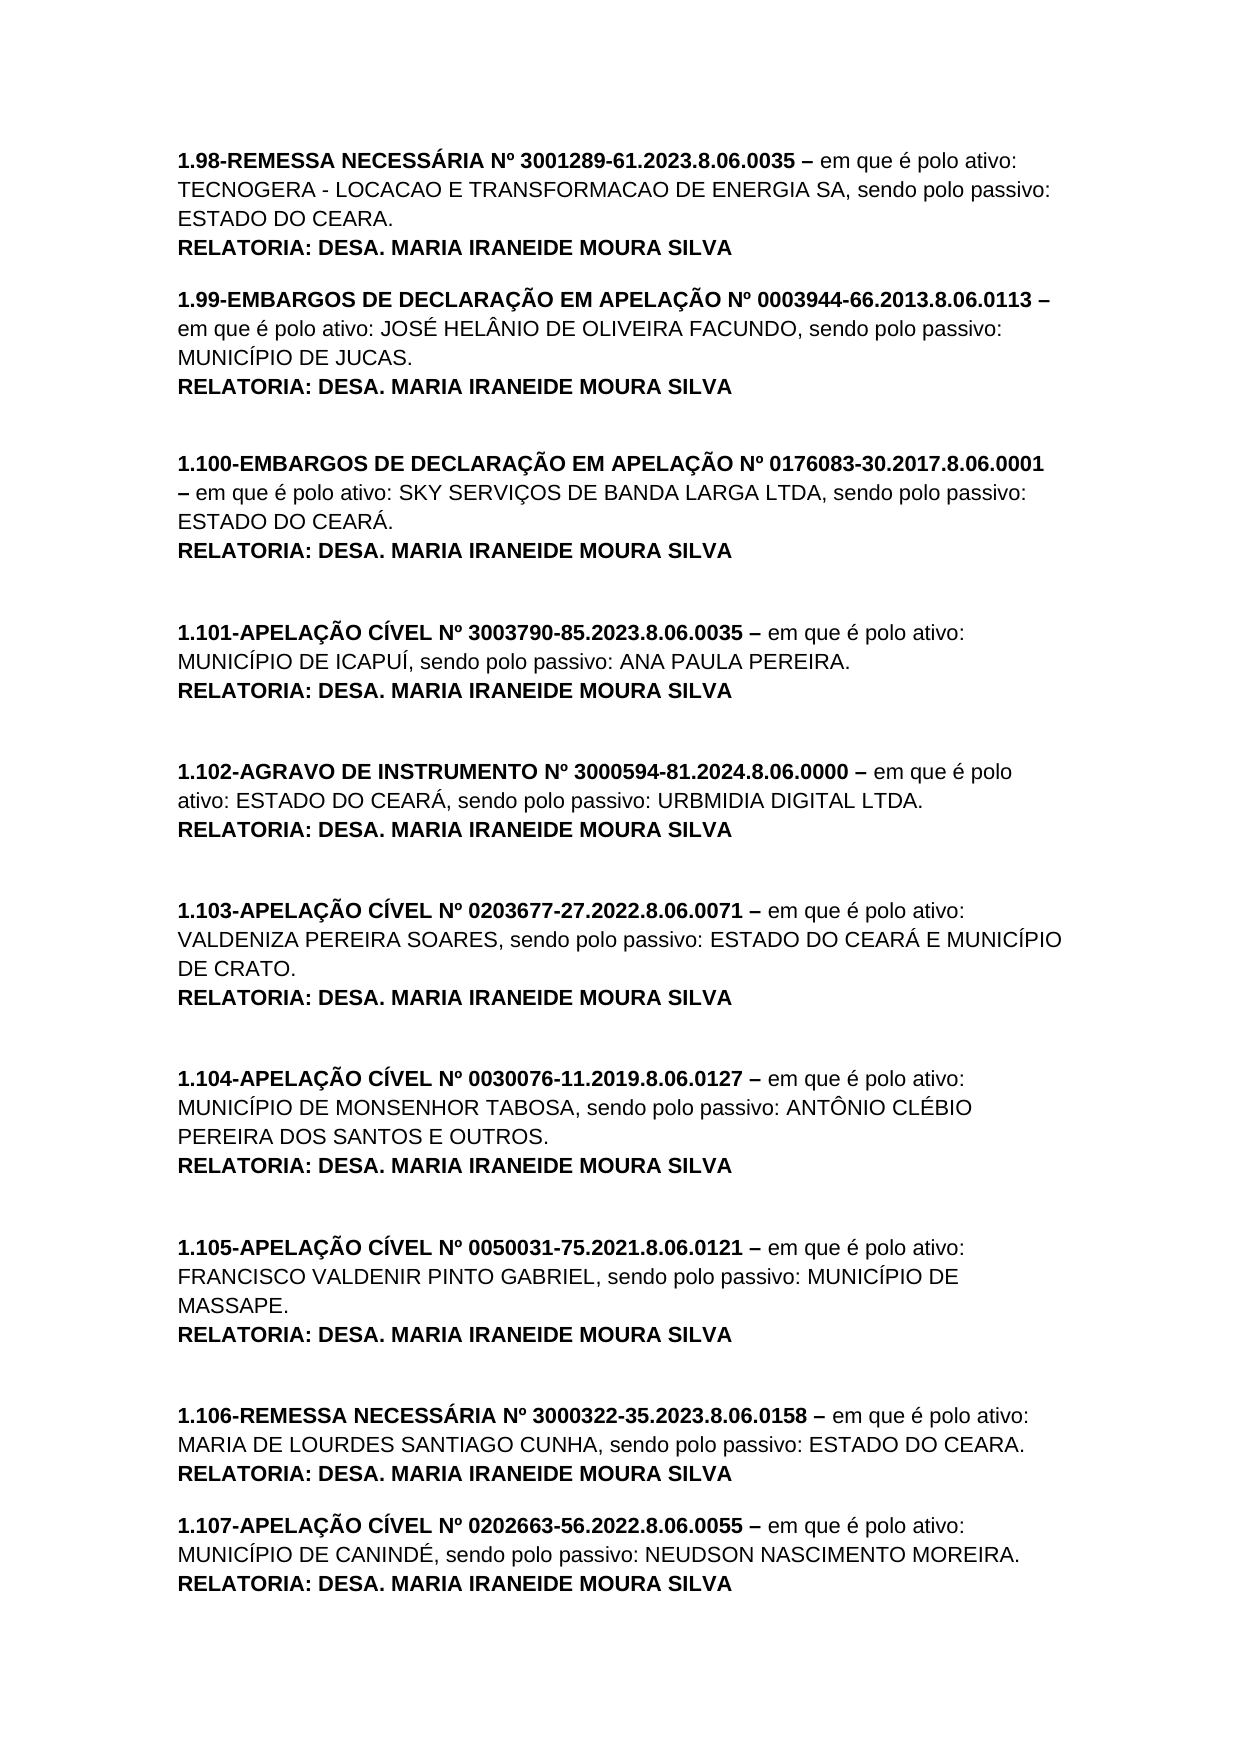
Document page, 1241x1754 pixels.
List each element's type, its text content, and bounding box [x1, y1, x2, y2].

text 1.98-REMESSA NECESSÁRIA Nº 3001289-61.2023.8.06.0035 – em que é polo ativo: TECNOGERA - LOCACAO E TRANSFORMACAO DE ENERGIA SA, sendo polo passivo: ESTADO DO CEARA. [177, 148, 1063, 231]
text RELATORIA: DESA. MARIA IRANEIDE MOURA SILVA [177, 234, 1063, 260]
text RELATORIA: DESA. MARIA IRANEIDE MOURA SILVA [177, 1571, 1063, 1596]
text 1.107-APELAÇÃO CÍVEL Nº 0202663-56.2022.8.06.0055 – em que é polo ativo: MUNICÍPIO DE CANINDÉ, sendo polo passivo: NEUDSON NASCIMENTO MOREIRA. [177, 1513, 1063, 1567]
text 1.105-APELAÇÃO CÍVEL Nº 0050031-75.2021.8.06.0121 – em que é polo ativo: FRANCISCO VALDENIR PINTO GABRIEL, sendo polo passivo: MUNICÍPIO DE MASSAPE. [177, 1234, 1063, 1318]
text 1.103-APELAÇÃO CÍVEL Nº 0203677-27.2022.8.06.0071 – em que é polo ativo: VALDENIZA PEREIRA SOARES, sendo polo passivo: ESTADO DO CEARÁ E MUNICÍPIO DE CRATO. [177, 898, 1063, 981]
text 1.106-REMESSA NECESSÁRIA Nº 3000322-35.2023.8.06.0158 – em que é polo ativo: MARIA DE LOURDES SANTIAGO CUNHA, sendo polo passivo: ESTADO DO CEARA. [177, 1403, 1063, 1457]
text 1.100-EMBARGOS DE DECLARAÇÃO EM APELAÇÃO Nº 0176083-30.2017.8.06.0001 – em que é polo ativo: SKY SERVIÇOS DE BANDA LARGA LTDA, sendo polo passivo: ESTADO DO CEARÁ. [177, 451, 1063, 534]
text 1.104-APELAÇÃO CÍVEL Nº 0030076-11.2019.8.06.0127 – em que é polo ativo: MUNICÍPIO DE MONSENHOR TABOSA, sendo polo passivo: ANTÔNIO CLÉBIO PEREIRA DOS SANTOS E OUTROS. [177, 1066, 1063, 1149]
text RELATORIA: DESA. MARIA IRANEIDE MOURA SILVA [177, 677, 1063, 703]
text RELATORIA: DESA. MARIA IRANEIDE MOURA SILVA [177, 374, 1063, 399]
text 1.99-EMBARGOS DE DECLARAÇÃO EM APELAÇÃO Nº 0003944-66.2013.8.06.0113 – em que é polo ativo: JOSÉ HELÂNIO DE OLIVEIRA FACUNDO, sendo polo passivo: MUNICÍPIO DE JUCAS. [177, 287, 1063, 370]
text RELATORIA: DESA. MARIA IRANEIDE MOURA SILVA [177, 1321, 1063, 1347]
text 1.101-APELAÇÃO CÍVEL Nº 3003790-85.2023.8.06.0035 – em que é polo ativo: MUNICÍPIO DE ICAPUÍ, sendo polo passivo: ANA PAULA PEREIRA. [177, 619, 1063, 674]
text RELATORIA: DESA. MARIA IRANEIDE MOURA SILVA [177, 817, 1063, 842]
text 1.102-AGRAVO DE INSTRUMENTO Nº 3000594-81.2024.8.06.0000 – em que é polo ativo: ESTADO DO CEARÁ, sendo polo passivo: URBMIDIA DIGITAL LTDA. [177, 759, 1063, 813]
text RELATORIA: DESA. MARIA IRANEIDE MOURA SILVA [177, 1153, 1063, 1178]
text RELATORIA: DESA. MARIA IRANEIDE MOURA SILVA [177, 1461, 1063, 1486]
text RELATORIA: DESA. MARIA IRANEIDE MOURA SILVA [177, 538, 1063, 563]
text RELATORIA: DESA. MARIA IRANEIDE MOURA SILVA [177, 985, 1063, 1010]
